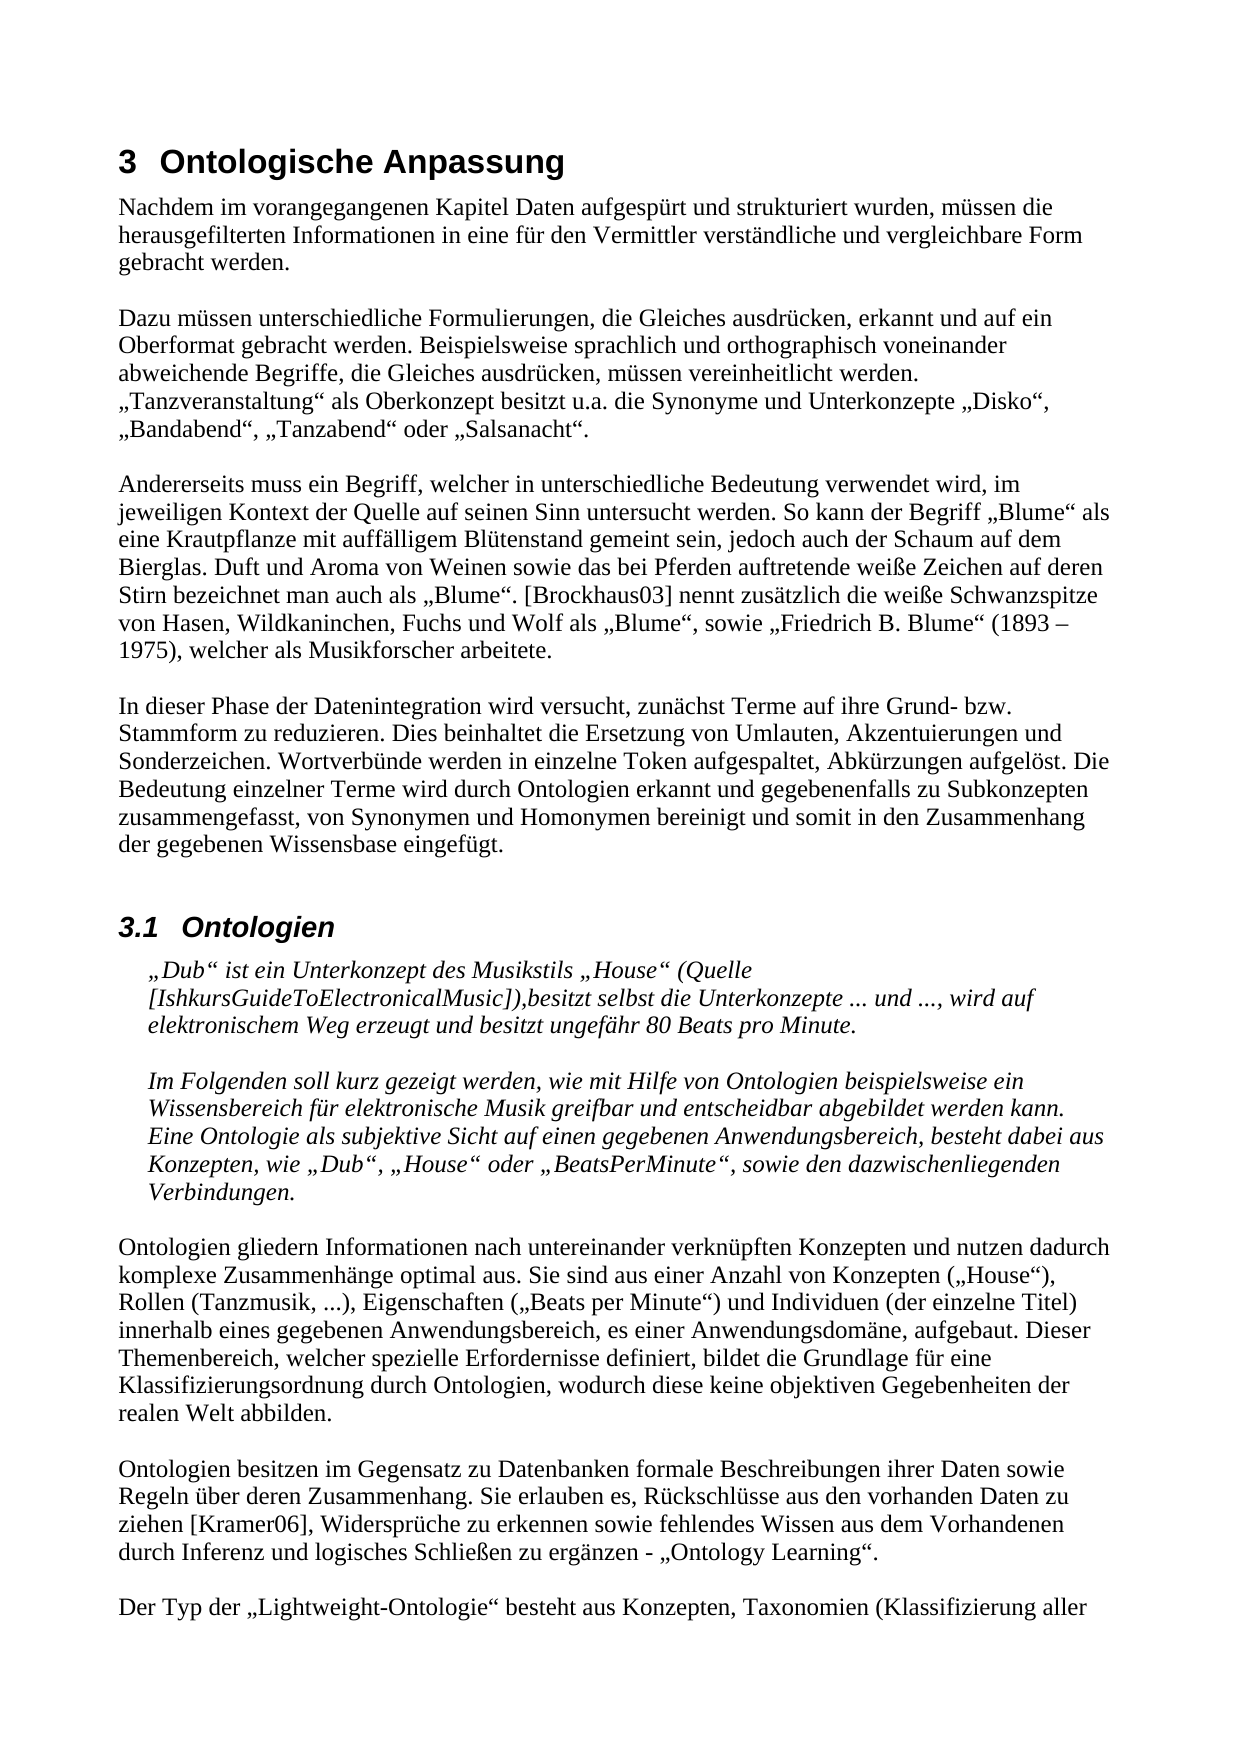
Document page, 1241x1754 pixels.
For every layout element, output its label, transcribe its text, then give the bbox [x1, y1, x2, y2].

text Ontologien besitzen im Gegensatz zu Datenbanken formale Beschreibungen ihrer Daten sowie Regeln über deren Zusammenhang. Sie erlauben es, Rückschlüsse aus den vorhanden Daten zu ziehen [Kramer06], Widersprüche zu erkennen sowie fehlendes Wissen aus dem Vorhandenen durch Inferenz und logisches Schließen zu ergänzen - „Ontology Learning“. [118, 1455, 1122, 1566]
text Im Folgenden soll kurz gezeigt werden, wie mit Hilfe von Ontologien beispielsweise ein Wissensbereich für elektronische Musik greifbar und entscheidbar abgebildet werden kann. [148, 1067, 1122, 1122]
text Andererseits muss ein Begriff, welcher in unterschiedliche Bedeutung verwendet wird, im jeweiligen Kontext der Quelle auf seinen Sinn untersucht werden. So kann der Begriff „Blume“ als eine Krautpflanze mit auffälligem Blütenstand gemeint sein, jedoch auch der Schaum auf dem Bierglas. Duft und Aroma von Weinen sowie das bei Pferden auftretende weiße Zeichen auf deren Stirn bezeichnet man auch als „Blume“. [Brockhaus03] nennt zusätzlich die weiße Schwanzspitze von Hasen, Wildkaninchen, Fuchs und Wolf als „Blume“, sowie „Friedrich B. Blume“ (1893 – 1975), welcher als Musikforscher arbeitete. [118, 470, 1122, 664]
text Ontologien gliedern Informationen nach untereinander verknüpften Konzepten und nutzen dadurch komplexe Zusammenhänge optimal aus. Sie sind aus einer Anzahl von Konzepten („House“), Rollen (Tanzmusik, ...), Eigenschaften („Beats per Minute“) und Individuen (der einzelne Titel) innerhalb eines gegebenen Anwendungsbereich, es einer Anwendungsdomäne, aufgebaut. Dieser Themenbereich, welcher spezielle Erfordernisse definiert, bildet die Grundlage für eine Klassifizierungsordnung durch Ontologien, wodurch diese keine objektiven Gegebenheiten der realen Welt abbilden. [118, 1233, 1122, 1427]
subtitle Ontologische Anpassung [118, 143, 1122, 181]
text Eine Ontologie als subjektive Sicht auf einen gegebenen Anwendungsbereich, besteht dabei aus Konzepten, wie „Dub“, „House“ oder „BeatsPerMinute“, sowie den dazwischenliegenden Verbindungen. [148, 1122, 1122, 1205]
text Dazu müssen unterschiedliche Formulierungen, die Gleiches ausdrücken, erkannt und auf ein Oberformat gebracht werden. Beispielsweise sprachlich und orthographisch voneinander abweichende Begriffe, die Gleiches ausdrücken, müssen vereinheitlicht werden. „Tanzveranstaltung“ als Oberkonzept besitzt u.a. die Synonyme und Unterkonzepte „Disko“, „Bandabend“, „Tanzabend“ oder „Salsanacht“. [118, 304, 1122, 442]
text „Dub“ ist ein Unterkonzept des Musikstils „House“ (Quelle [IshkursGuideToElectronicalMusic]),besitzt selbst die Unterkonzepte ... und ..., wird auf elektronischem Weg erzeugt und besitzt ungefähr 80 Beats pro Minute. [148, 956, 1122, 1039]
text In dieser Phase der Datenintegration wird versucht, zunächst Terme auf ihre Grund- bzw. Stammform zu reduzieren. Dies beinhaltet die Ersetzung von Umlauten, Akzentuierungen und Sonderzeichen. Wortverbünde werden in einzelne Token aufgespaltet, Abkürzungen aufgelöst. Die Bedeutung einzelner Terme wird durch Ontologien erkannt und gegebenenfalls zu Subkonzepten zusammengefasst, von Synonymen und Homonymen bereinigt und somit in den Zusammenhang der gegebenen Wissensbase eingefügt. [118, 692, 1122, 858]
text Der Typ der „Lightweight-Ontologie“ besteht aus Konzepten, Taxonomien (Klassifizierung aller [118, 1593, 1122, 1621]
subtitle Ontologien [118, 911, 1122, 943]
text Nachdem im vorangegangenen Kapitel Daten aufgespürt und strukturiert wurden, müssen die herausgefilterten Informationen in eine für den Vermittler verständliche und vergleichbare Form gebracht werden. [118, 193, 1122, 276]
